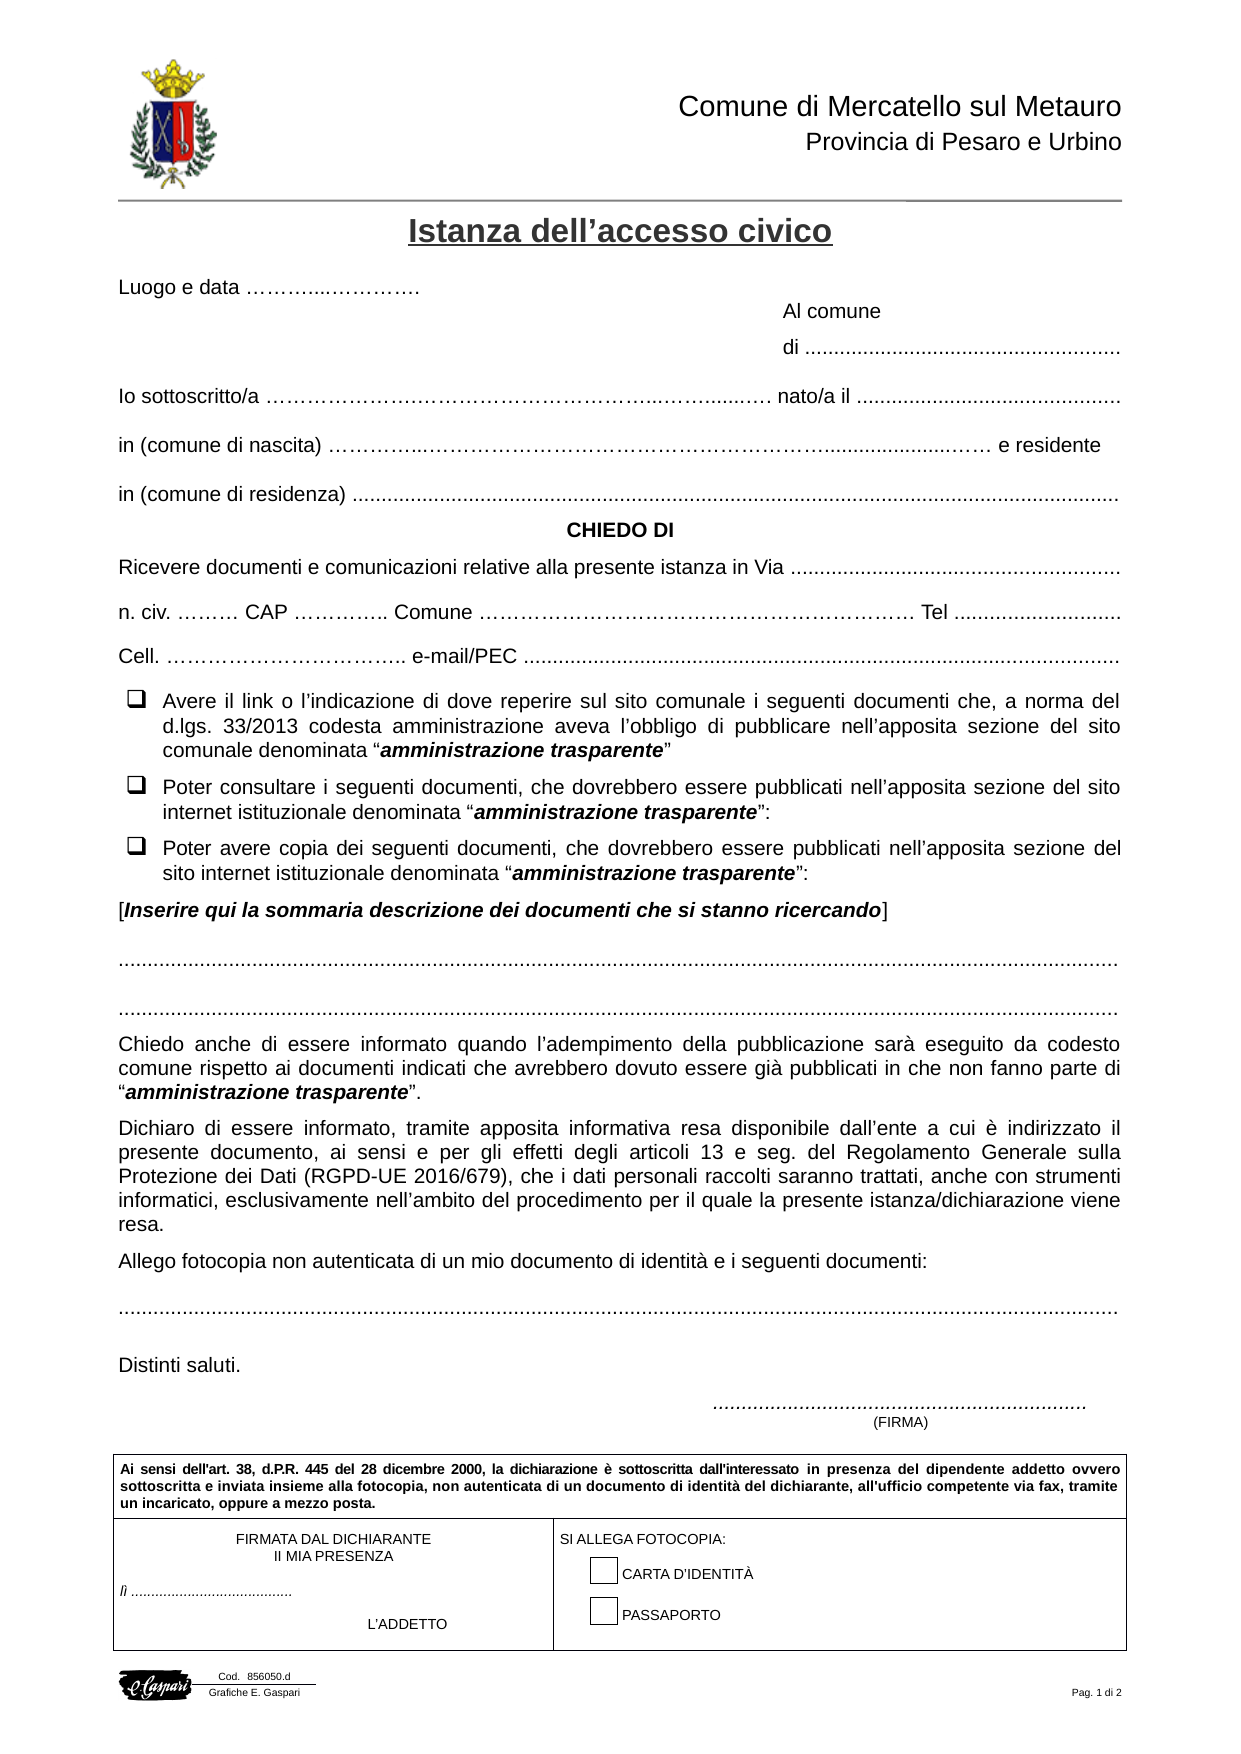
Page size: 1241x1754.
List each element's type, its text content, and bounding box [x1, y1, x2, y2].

text Provincia di Pesaro e Urbino [224, 127, 1122, 156]
table_header Ai sensi dell'art. 38, d.P.R. 445 del 28 dicembre 2000, la dichiarazione è sottoscritta dall'interessato in presenza del dipendente addetto ovvero sottoscritta e inviata insieme alla fotocopia, non autenticata di un documento di identità del dichiarante, all'ufficio competente via fax, tramite un incaricato, oppure a mezzo posta. [114, 1455, 1126, 1517]
list Poter consultare i seguenti documenti, che dovrebbero essere pubblicati nell’apposita sezione del sito internet istituzionale denominata “amministrazione trasparente”: [125, 774, 1122, 823]
text (FIRMA) [679, 1413, 1122, 1430]
text Dichiaro di essere informato, tramite apposita informativa resa disponibile dall’ente a cui è indirizzato il presente documento, ai sensi e per gli effetti degli articoli 13 e seg. del Regolamento Generale sulla Protezione dei Dati (RGPD-UE 2016/679), che i dati personali raccolti saranno trattati, anche con strumenti informatici, esclusivamente nell’ambito del procedimento per il quale la presente istanza/dichiarazione viene resa. [118, 1116, 1122, 1236]
text CHIEDO DI [118, 518, 1122, 542]
text Chiedo anche di essere informato quando l’adempimento della pubblicazione sarà eseguito da codesto comune rispetto ai documenti indicati che avrebbero dovuto essere già pubblicati in che non fanno parte di “amministrazione trasparente”. [118, 1032, 1122, 1104]
list Avere il link o l’indicazione di dove reperire sul sito comunale i seguenti documenti che, a norma del d.lgs. 33/2013 codesta amministrazione aveva l’obbligo di pubblicare nell’apposita sezione del sito comunale denominata “amministrazione trasparente” [125, 689, 1122, 762]
table_cell FIRMATA DAL DICHIARANTE II MIA PRESENZA lì ........................................ L’ADDETTO [114, 1519, 553, 1649]
text Comune di Mercatello sul Metauro [224, 89, 1122, 122]
table_cell SI ALLEGA FOTOCOPIA: CARTA D’IDENTITÀ PASSAPORTO [554, 1519, 1126, 1649]
picture [122, 58, 224, 189]
text [Inserire qui la sommaria descrizione dei documenti che si stanno ricercando] [118, 897, 1122, 921]
text ................................................................. [679, 1389, 1122, 1413]
text Distinti saluti. [118, 1353, 1122, 1377]
list Poter avere copia dei seguenti documenti, che dovrebbero essere pubblicati nell’apposita sezione del sito internet istituzionale denominata “amministrazione trasparente”: [125, 836, 1122, 885]
text Ricevere documenti e comunicazioni relative alla presente istanza in Via [118, 555, 1122, 579]
text Luogo e data ………....…………. [118, 274, 1122, 298]
text Cell. …………………………….. e-mail/PEC [118, 644, 1122, 668]
text n. civ. ……… CAP ………….. Comune ……………………………………………………… Tel [118, 599, 1122, 623]
picture [118, 1669, 192, 1701]
subtitle Istanza dell’accesso civico [118, 211, 1122, 249]
text Allego fotocopia non autenticata di un mio documento di identità e i seguenti documenti: [118, 1248, 1122, 1272]
text Al comune [783, 298, 1122, 322]
text in (comune di nascita) …………...…………………………………………………......................…… e residente [118, 433, 1122, 457]
text di [783, 335, 1122, 359]
text Io sottoscritto/a ………………….……………………………...…….......…. nato/a il [118, 384, 1122, 408]
text in (comune di residenza) [118, 482, 1122, 506]
